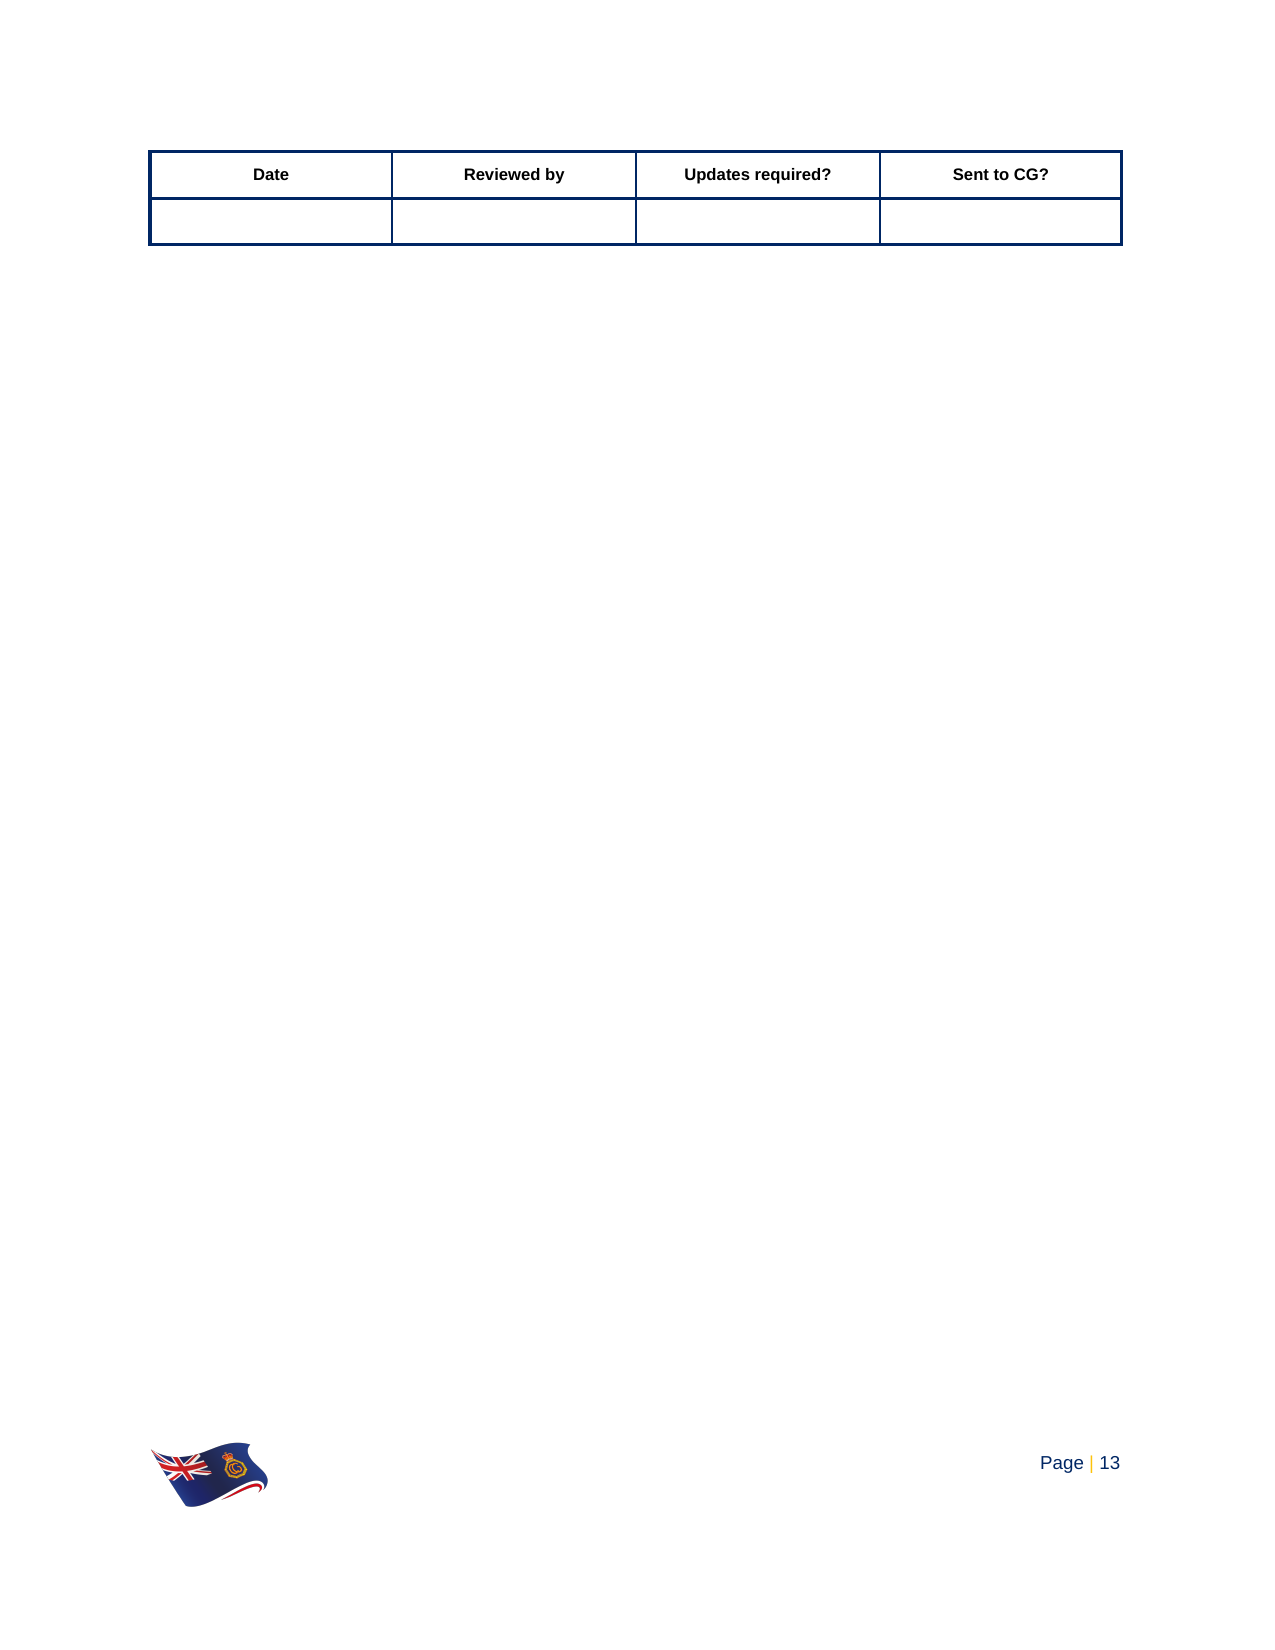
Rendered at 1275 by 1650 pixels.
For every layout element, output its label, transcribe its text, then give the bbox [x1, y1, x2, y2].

table_cell [393, 200, 635, 243]
table_cell [881, 200, 1120, 243]
table_header Reviewed by [393, 153, 635, 197]
table_header Updates required? [637, 153, 879, 197]
table_header Sent to CG? [881, 153, 1120, 197]
table_cell [637, 200, 879, 243]
table_header Date [152, 153, 391, 197]
table_cell [152, 200, 391, 243]
